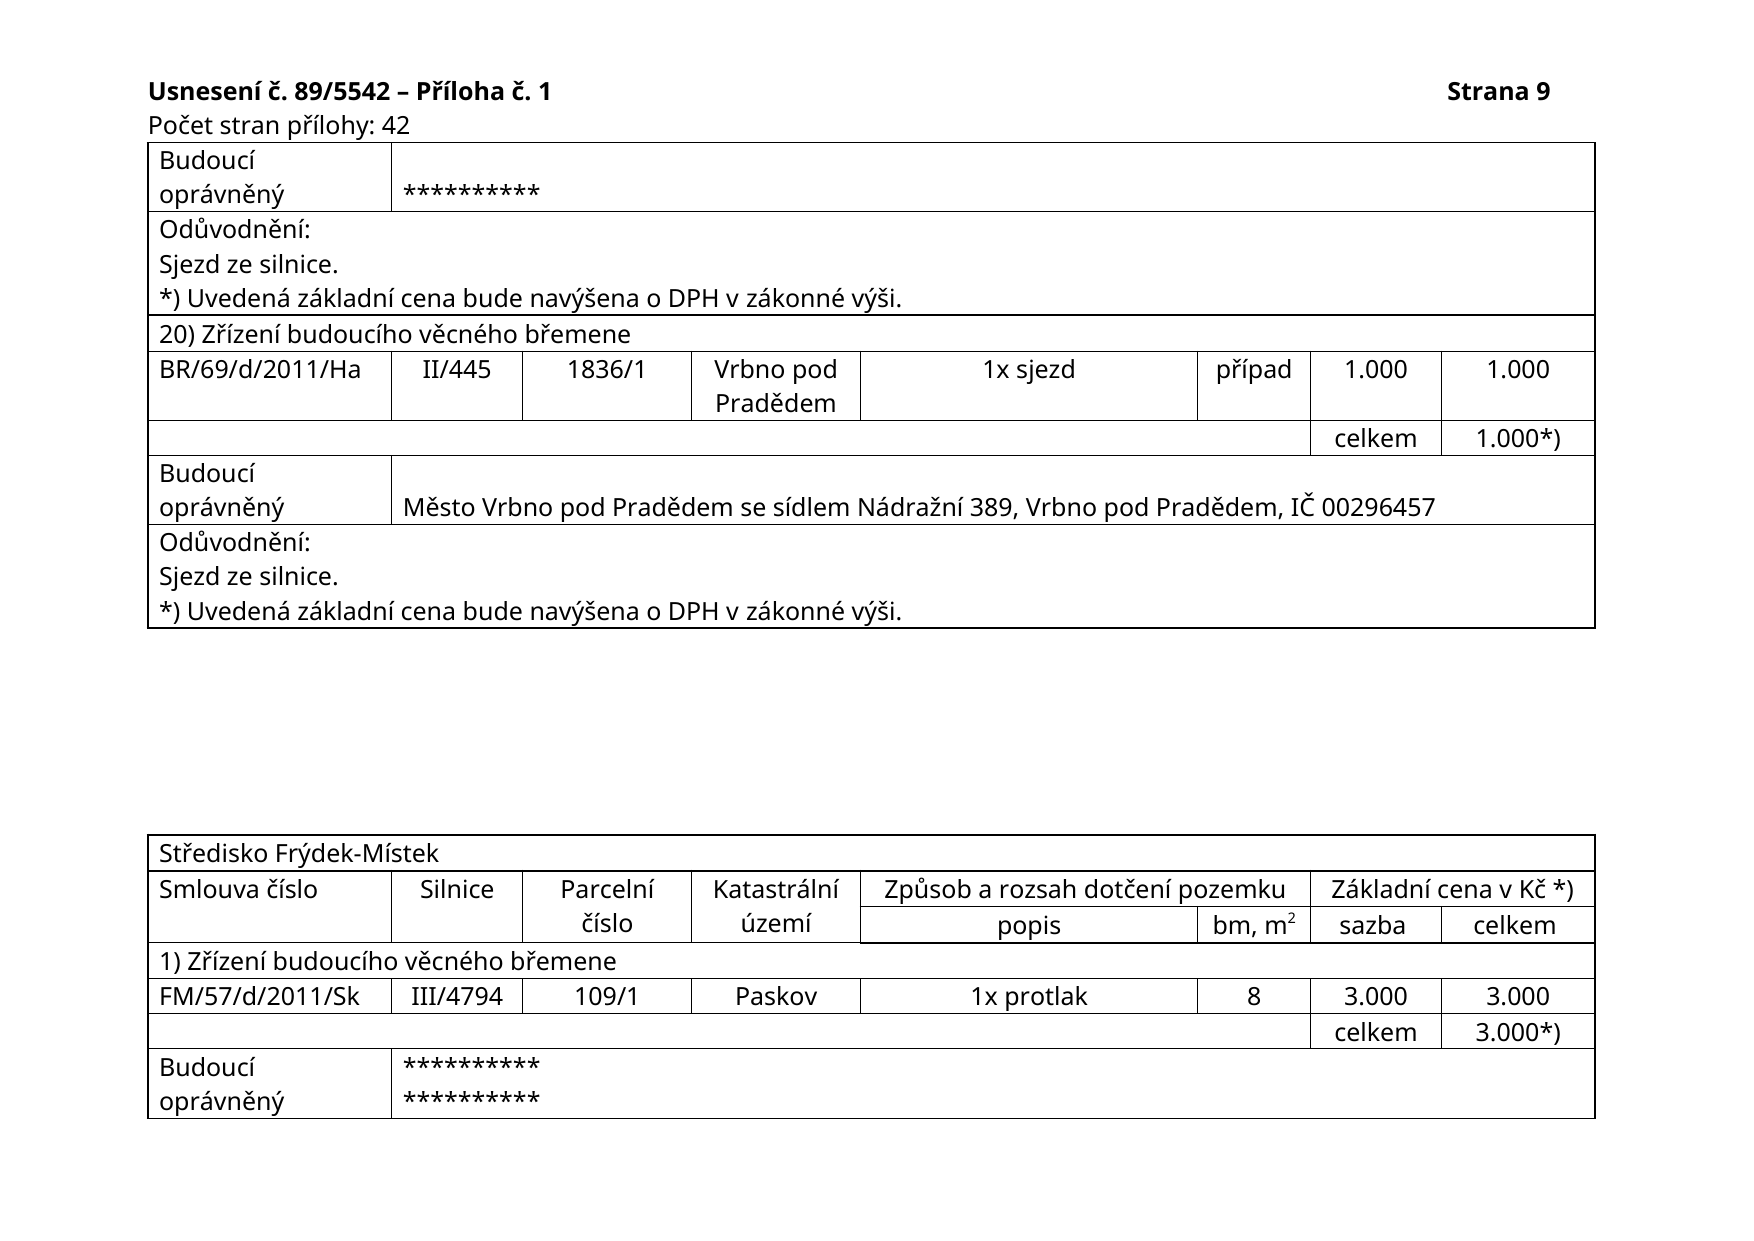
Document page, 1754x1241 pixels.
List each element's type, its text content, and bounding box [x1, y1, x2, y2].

table_cell 109/1 [523, 979, 691, 1013]
table_cell 1836/1 [523, 352, 691, 420]
table_cell sazba [1311, 907, 1441, 942]
table_cell Parcelní číslo [523, 872, 691, 942]
table_cell Smlouva číslo [149, 872, 391, 942]
table_cell FM/57/d/2011/Sk [149, 979, 391, 1013]
table_cell ********** [392, 143, 1594, 211]
table_cell Odůvodnění: Sjezd ze silnice. *) Uvedená základní cena bude navýšena o DPH v zákonné výši. [149, 212, 1594, 314]
table_header Středisko Frýdek-Místek [149, 836, 1594, 869]
table_cell Město Vrbno pod Pradědem se sídlem Nádražní 389, Vrbno pod Pradědem, IČ 00296457 [392, 456, 1594, 524]
table_cell [149, 1014, 1310, 1048]
table_cell Silnice [392, 872, 522, 942]
table_cell 3.000 [1442, 979, 1594, 1013]
table_cell Způsob a rozsah dotčení pozemku [861, 872, 1310, 906]
table_cell BR/69/d/2011/Ha [149, 352, 391, 420]
table_cell celkem [1442, 907, 1594, 942]
table_cell ********** ********** [392, 1049, 1594, 1117]
table_cell Základní cena v Kč *) [1311, 872, 1594, 906]
table_cell 20) Zřízení budoucího věcného břemene [149, 316, 1594, 351]
table_cell 1.000 [1442, 352, 1594, 420]
table_cell 8 [1198, 979, 1310, 1013]
table_cell Budoucí oprávněný [149, 1049, 391, 1117]
table_cell popis [861, 907, 1197, 942]
table_cell 3.000*) [1442, 1014, 1594, 1048]
table_cell Paskov [692, 979, 860, 1013]
table_cell celkem [1311, 421, 1441, 455]
table_cell 1) Zřízení budoucího věcného břemene [149, 943, 1594, 978]
table_cell případ [1198, 352, 1310, 420]
table_cell Vrbno pod Pradědem [692, 352, 860, 420]
table_cell 1.000*) [1442, 421, 1594, 455]
table_cell Budoucí oprávněný [149, 456, 391, 524]
table_cell [149, 421, 1310, 455]
table_cell Katastrální území [692, 872, 860, 942]
table_cell III/4794 [392, 979, 522, 1013]
table_cell bm, m2 [1198, 907, 1310, 942]
table_cell II/445 [392, 352, 522, 420]
table_cell 1x protlak [861, 979, 1197, 1013]
table_cell 1x sjezd [861, 352, 1197, 420]
table_cell Budoucí oprávněný [149, 143, 391, 211]
table_cell 1.000 [1311, 352, 1441, 420]
table_cell Odůvodnění: Sjezd ze silnice. *) Uvedená základní cena bude navýšena o DPH v zákonné výši. [149, 525, 1594, 627]
table_cell 3.000 [1311, 979, 1441, 1013]
table_cell celkem [1311, 1014, 1441, 1048]
